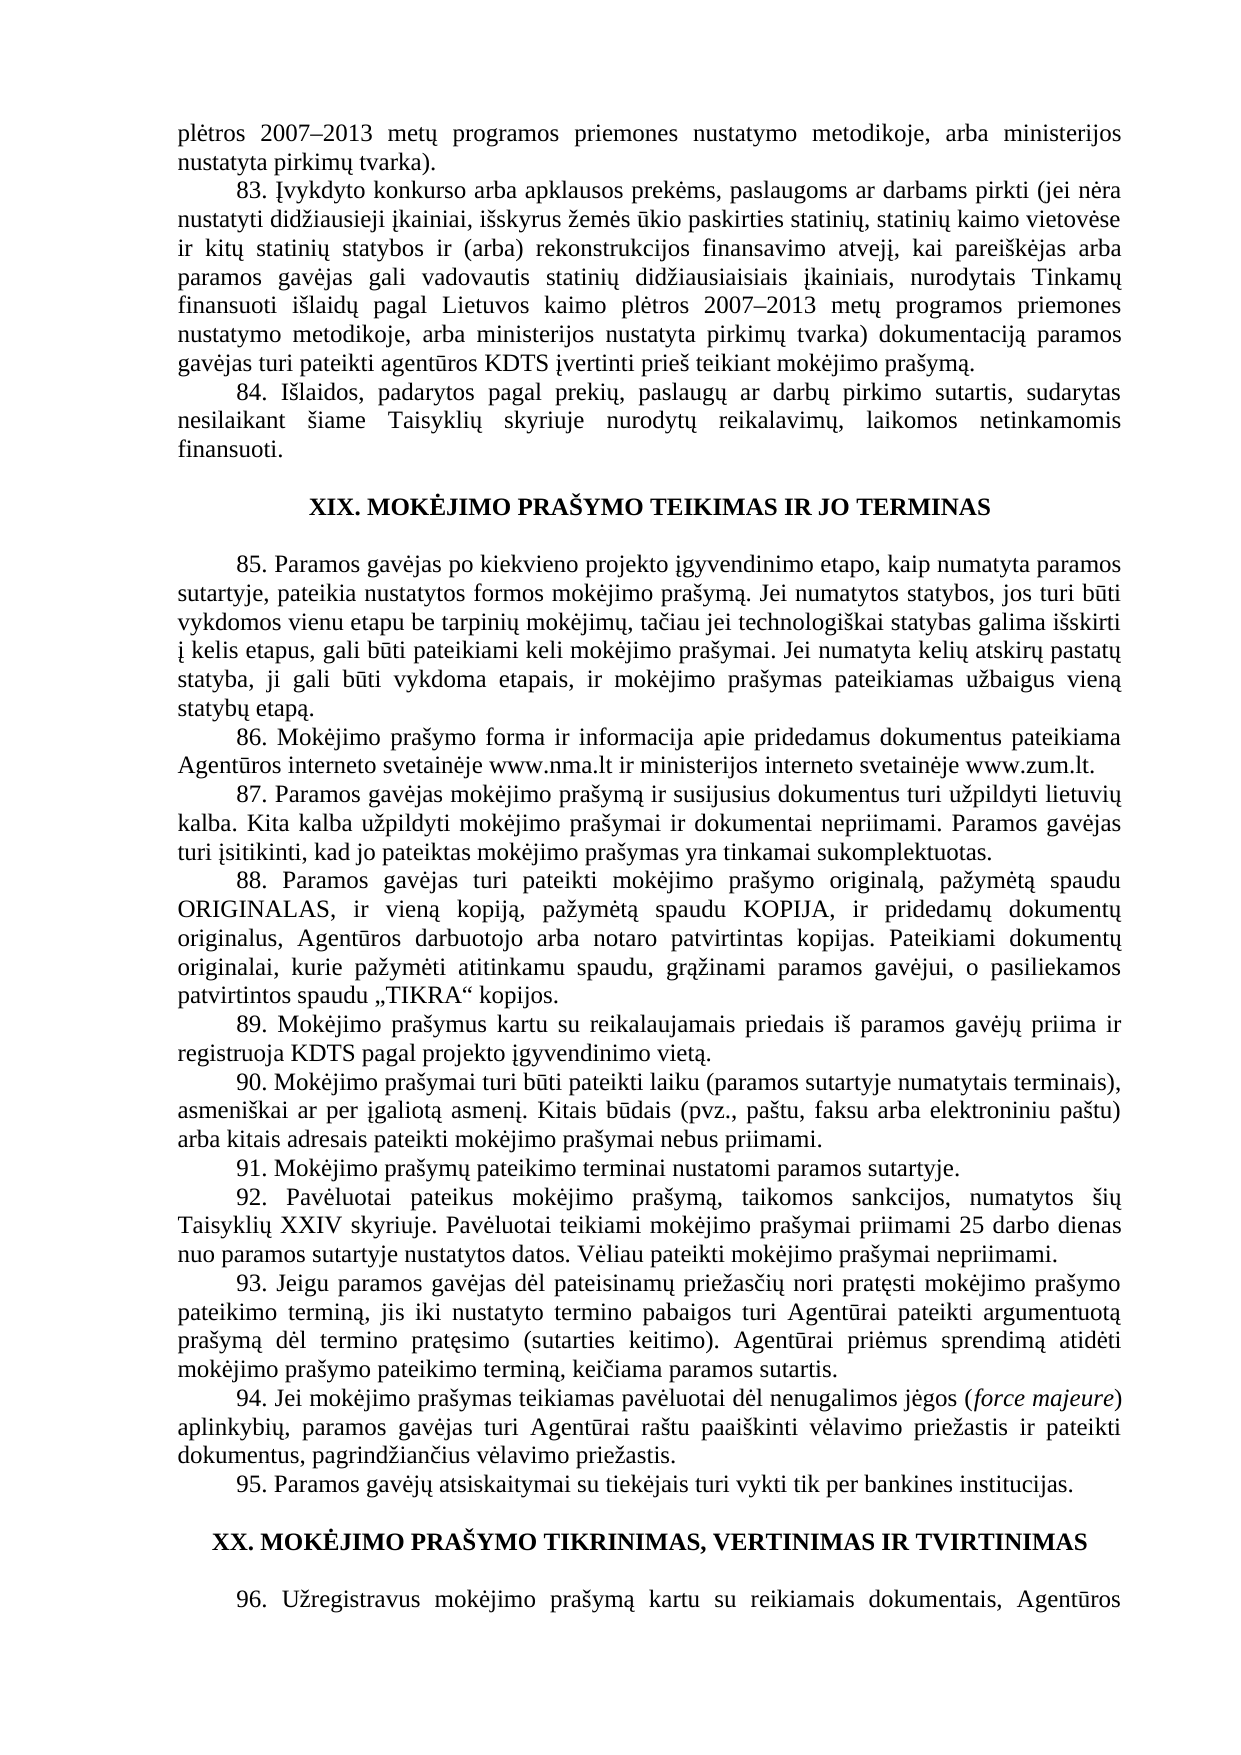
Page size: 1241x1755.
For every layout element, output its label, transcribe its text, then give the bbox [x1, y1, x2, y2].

text 86. Mokėjimo prašymo forma ir informacija apie pridedamus dokumentus pateikiama Agentūros interneto svetainėje www.nma.lt ir ministerijos interneto svetainėje www.zum.lt. [177, 722, 1122, 779]
text 90. Mokėjimo prašymai turi būti pateikti laiku (paramos sutartyje numatytais terminais), asmeniškai ar per įgaliotą asmenį. Kitais būdais (pvz., paštu, faksu arba elektroniniu paštu) arba kitais adresais pateikti mokėjimo prašymai nebus priimami. [177, 1067, 1122, 1153]
text 85. Paramos gavėjas po kiekvieno projekto įgyvendinimo etapo, kaip numatyta paramos sutartyje, pateikia nustatytos formos mokėjimo prašymą. Jei numatytos statybos, jos turi būti vykdomos vienu etapu be tarpinių mokėjimų, tačiau jei technologiškai statybas galima išskirti į kelis etapus, gali būti pateikiami keli mokėjimo prašymai. Jei numatyta kelių atskirų pastatų statyba, ji gali būti vykdoma etapais, ir mokėjimo prašymas pateikiamas užbaigus vieną statybų etapą. [177, 549, 1122, 722]
text 87. Paramos gavėjas mokėjimo prašymą ir susijusius dokumentus turi užpildyti lietuvių kalba. Kita kalba užpildyti mokėjimo prašymai ir dokumentai nepriimami. Paramos gavėjas turi įsitikinti, kad jo pateiktas mokėjimo prašymas yra tinkamai sukomplektuotas. [177, 779, 1122, 866]
text 96. Užregistravus mokėjimo prašymą kartu su reikiamais dokumentais, Agentūros [177, 1584, 1122, 1613]
text XIX. MOKĖJIMO PRAŠYMO TEIKIMAS IR JO TERMINAS [177, 492, 1122, 521]
text 95. Paramos gavėjų atsiskaitymai su tiekėjais turi vykti tik per bankines institucijas. [177, 1469, 1122, 1498]
text 92. Pavėluotai pateikus mokėjimo prašymą, taikomos sankcijos, numatytos šių Taisyklių XXIV skyriuje. Pavėluotai teikiami mokėjimo prašymai priimami 25 darbo dienas nuo paramos sutartyje nustatytos datos. Vėliau pateikti mokėjimo prašymai nepriimami. [177, 1182, 1122, 1268]
text 91. Mokėjimo prašymų pateikimo terminai nustatomi paramos sutartyje. [177, 1153, 1122, 1182]
text 84. Išlaidos, padarytos pagal prekių, paslaugų ar darbų pirkimo sutartis, sudarytas nesilaikant šiame Taisyklių skyriuje nurodytų reikalavimų, laikomos netinkamomis finansuoti. [177, 377, 1122, 463]
text 88. Paramos gavėjas turi pateikti mokėjimo prašymo originalą, pažymėtą spaudu ORIGINALAS, ir vieną kopiją, pažymėtą spaudu KOPIJA, ir pridedamų dokumentų originalus, Agentūros darbuotojo arba notaro patvirtintas kopijas. Pateikiami dokumentų originalai, kurie pažymėti atitinkamu spaudu, grąžinami paramos gavėjui, o pasiliekamos patvirtintos spaudu „TIKRA“ kopijos. [177, 866, 1122, 1009]
text plėtros 2007–2013 metų programos priemones nustatymo metodikoje, arba ministerijos nustatyta pirkimų tvarka). [177, 118, 1122, 176]
text 89. Mokėjimo prašymus kartu su reikalaujamais priedais iš paramos gavėjų priima ir registruoja KDTS pagal projekto įgyvendinimo vietą. [177, 1009, 1122, 1067]
text XX. MOKĖJIMO PRAŠYMO TIKRINIMAS, VERTINIMAS IR TVIRTINIMAS [177, 1527, 1122, 1556]
text 83. Įvykdyto konkurso arba apklausos prekėms, paslaugoms ar darbams pirkti (jei nėra nustatyti didžiausieji įkainiai, išskyrus žemės ūkio paskirties statinių, statinių kaimo vietovėse ir kitų statinių statybos ir (arba) rekonstrukcijos finansavimo atvejį, kai pareiškėjas arba paramos gavėjas gali vadovautis statinių didžiausiaisiais įkainiais, nurodytais Tinkamų finansuoti išlaidų pagal Lietuvos kaimo plėtros 2007–2013 metų programos priemones nustatymo metodikoje, arba ministerijos nustatyta pirkimų tvarka) dokumentaciją paramos gavėjas turi pateikti agentūros KDTS įvertinti prieš teikiant mokėjimo prašymą. [177, 176, 1122, 377]
text 93. Jeigu paramos gavėjas dėl pateisinamų priežasčių nori pratęsti mokėjimo prašymo pateikimo terminą, jis iki nustatyto termino pabaigos turi Agentūrai pateikti argumentuotą prašymą dėl termino pratęsimo (sutarties keitimo). Agentūrai priėmus sprendimą atidėti mokėjimo prašymo pateikimo terminą, keičiama paramos sutartis. [177, 1268, 1122, 1383]
text 94. Jei mokėjimo prašymas teikiamas pavėluotai dėl nenugalimos jėgos (force majeure) aplinkybių, paramos gavėjas turi Agentūrai raštu paaiškinti vėlavimo priežastis ir pateikti dokumentus, pagrindžiančius vėlavimo priežastis. [177, 1383, 1122, 1469]
